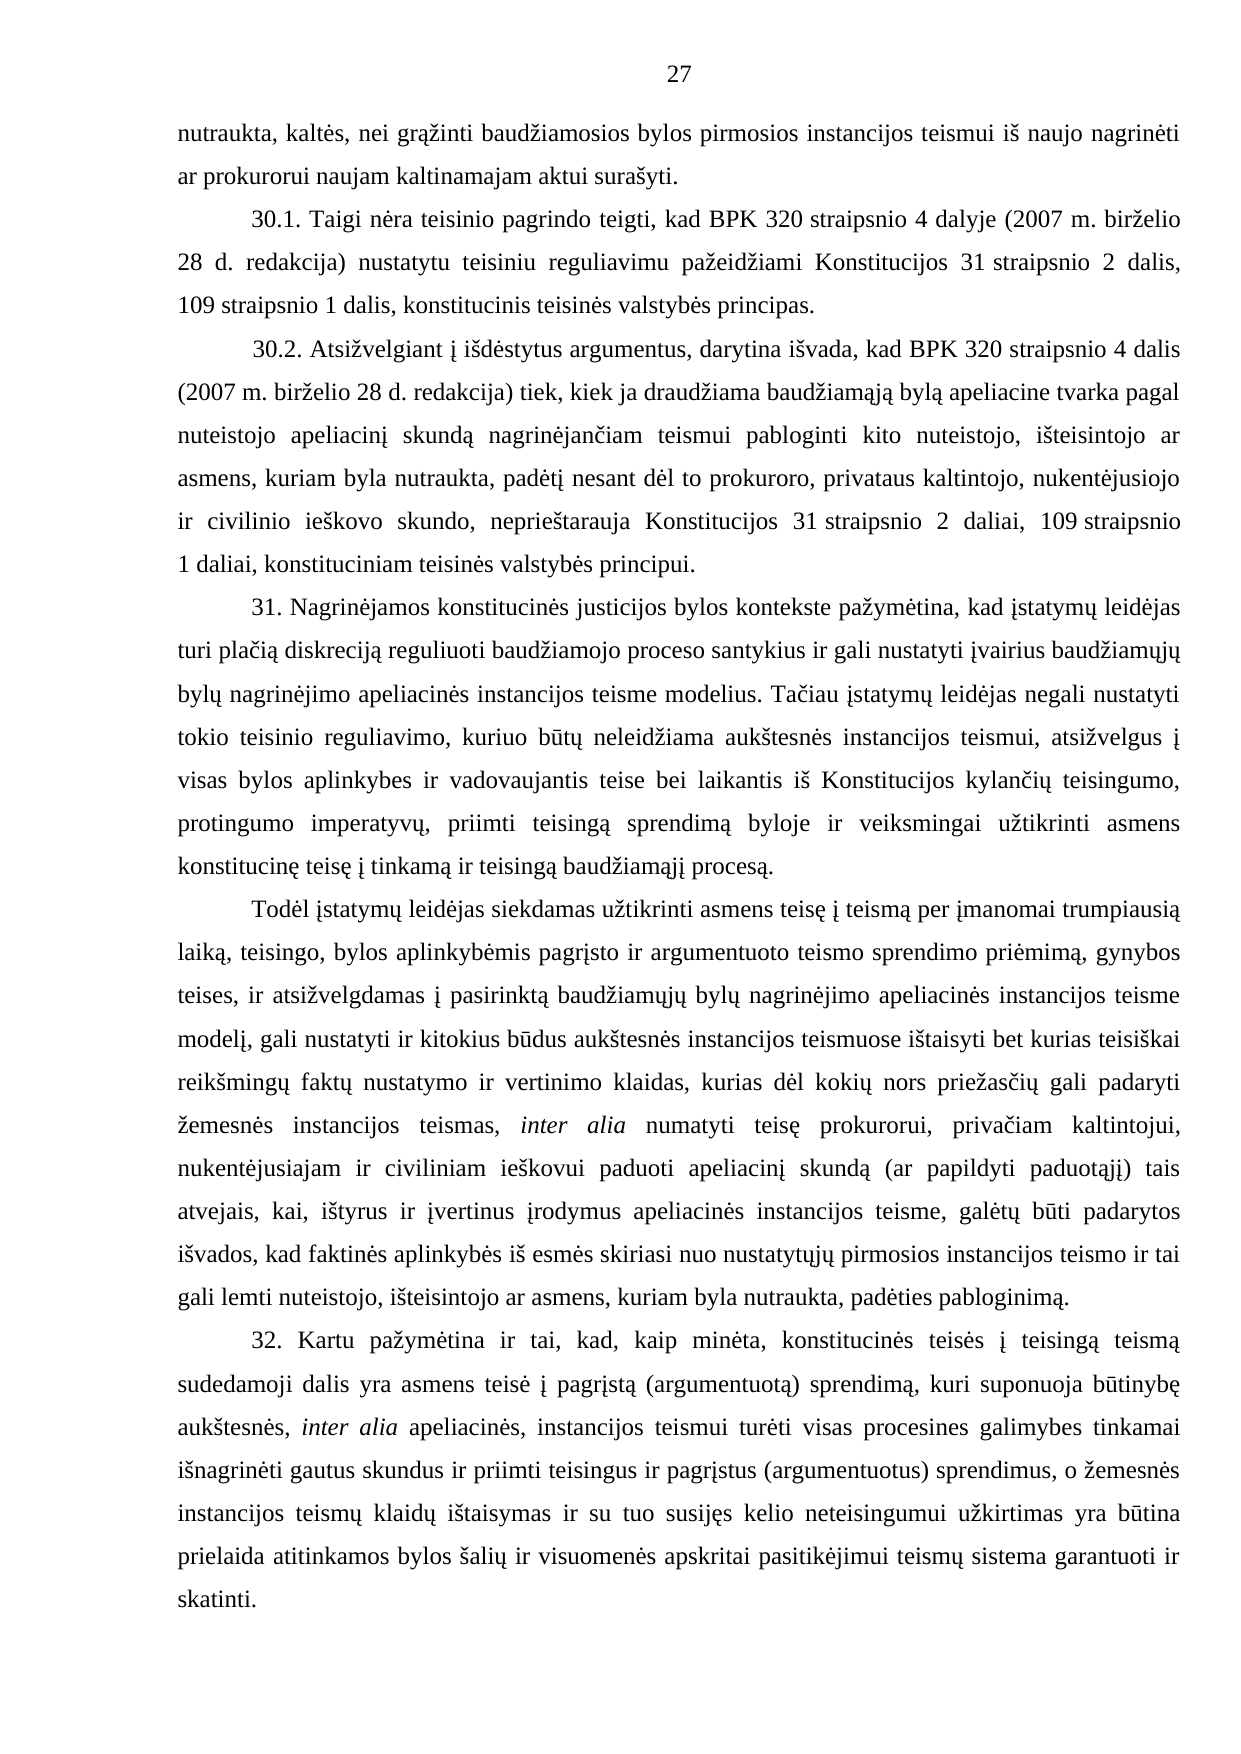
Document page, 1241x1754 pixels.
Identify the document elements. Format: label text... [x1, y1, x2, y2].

text 32. Kartu pažymėtina ir tai, kad, kaip minėta, konstitucinės teisės į teisingą teismą sudedamoji dalis yra asmens teisė į pagrįstą (argumentuotą) sprendimą, kuri suponuoja būtinybę aukštesnės, inter alia apeliacinės, instancijos teismui turėti visas procesines galimybes tinkamai išnagrinėti gautus skundus ir priimti teisingus ir pagrįstus (argumentuotus) sprendimus, o žemesnės instancijos teismų klaidų ištaisymas ir su tuo susijęs kelio neteisingumui užkirtimas yra būtina prielaida atitinkamos bylos šalių ir visuomenės apskritai pasitikėjimui teismų sistema garantuoti ir skatinti. [177, 1326, 1181, 1613]
text nutraukta, kaltės, nei grąžinti baudžiamosios bylos pirmosios instancijos teismui iš naujo nagrinėti ar prokurorui naujam kaltinamajam aktui surašyti. [177, 118, 1181, 190]
text Todėl įstatymų leidėjas siekdamas užtikrinti asmens teisę į teismą per įmanomai trumpiausią laiką, teisingo, bylos aplinkybėmis pagrįsto ir argumentuoto teismo sprendimo priėmimą, gynybos teises, ir atsižvelgdamas į pasirinktą baudžiamųjų bylų nagrinėjimo apeliacinės instancijos teisme modelį, gali nustatyti ir kitokius būdus aukštesnės instancijos teismuose ištaisyti bet kurias teisiškai reikšmingų faktų nustatymo ir vertinimo klaidas, kurias dėl kokių nors priežasčių gali padaryti žemesnės instancijos teismas, inter alia numatyti teisę prokurorui, privačiam kaltintojui, nukentėjusiajam ir civiliniam ieškovui paduoti apeliacinį skundą (ar papildyti paduotąjį) tais atvejais, kai, ištyrus ir įvertinus įrodymus apeliacinės instancijos teisme, galėtų būti padarytos išvados, kad faktinės aplinkybės iš esmės skiriasi nuo nustatytųjų pirmosios instancijos teismo ir tai gali lemti nuteistojo, išteisintojo ar asmens, kuriam byla nutraukta, padėties pabloginimą. [177, 894, 1181, 1311]
text 30.1. Taigi nėra teisinio pagrindo teigti, kad BPK 320 straipsnio 4 dalyje (2007 m. birželio 28 d. redakcija) nustatytu teisiniu reguliavimu pažeidžiami Konstitucijos 31 straipsnio 2 dalis, 109 straipsnio 1 dalis, konstitucinis teisinės valstybės principas. [177, 204, 1181, 319]
text 30.2. Atsižvelgiant į išdėstytus argumentus, darytina išvada, kad BPK 320 straipsnio 4 dalis (2007 m. birželio 28 d. redakcija) tiek, kiek ja draudžiama baudžiamąją bylą apeliacine tvarka pagal nuteistojo apeliacinį skundą nagrinėjančiam teismui pabloginti kito nuteistojo, išteisintojo ar asmens, kuriam byla nutraukta, padėtį nesant dėl to prokuroro, privataus kaltintojo, nukentėjusiojo ir civilinio ieškovo skundo, neprieštarauja Konstitucijos 31 straipsnio 2 daliai, 109 straipsnio 1 daliai, konstituciniam teisinės valstybės principui. [177, 334, 1181, 578]
text 31. Nagrinėjamos konstitucinės justicijos bylos kontekste pažymėtina, kad įstatymų leidėjas turi plačią diskreciją reguliuoti baudžiamojo proceso santykius ir gali nustatyti įvairius baudžiamųjų bylų nagrinėjimo apeliacinės instancijos teisme modelius. Tačiau įstatymų leidėjas negali nustatyti tokio teisinio reguliavimo, kuriuo būtų neleidžiama aukštesnės instancijos teismui, atsižvelgus į visas bylos aplinkybes ir vadovaujantis teise bei laikantis iš Konstitucijos kylančių teisingumo, protingumo imperatyvų, priimti teisingą sprendimą byloje ir veiksmingai užtikrinti asmens konstitucinę teisę į tinkamą ir teisingą baudžiamąjį procesą. [177, 592, 1181, 880]
